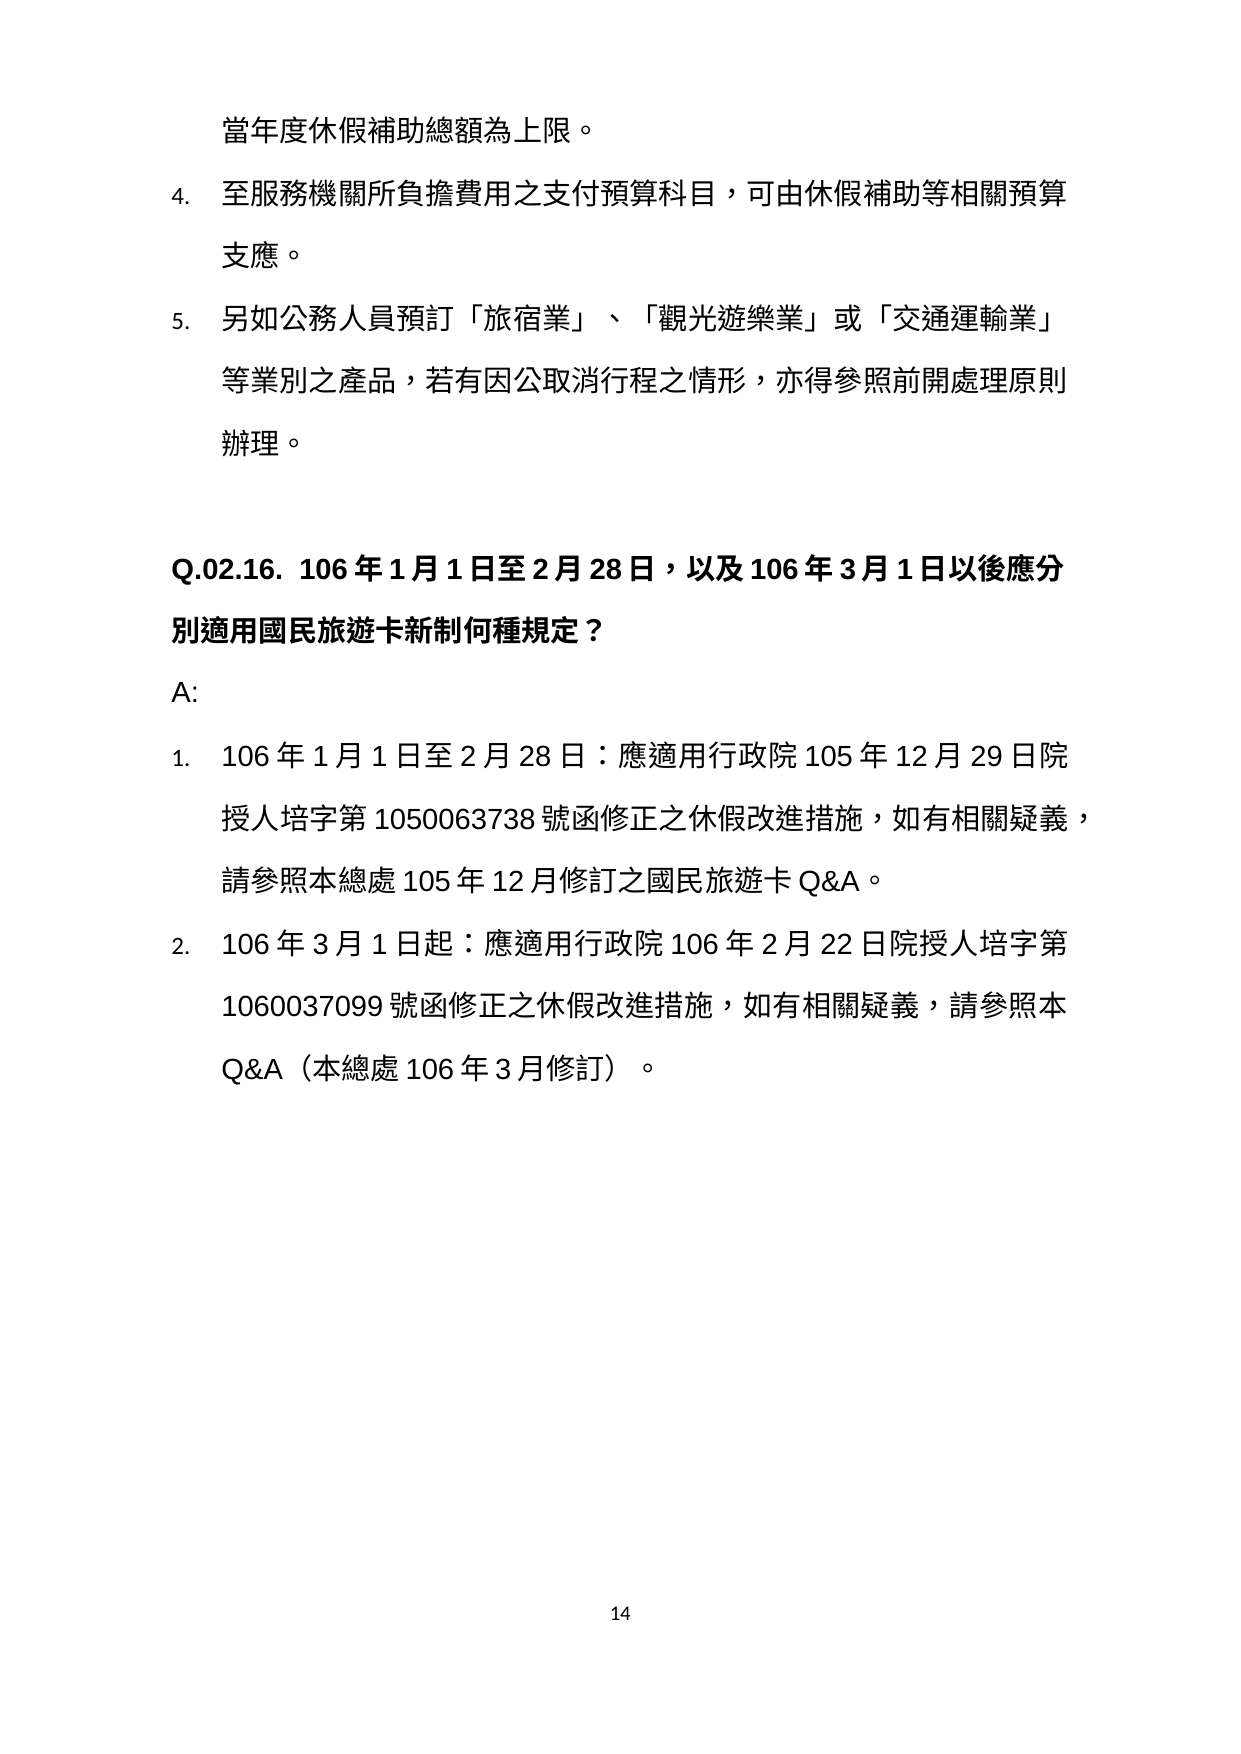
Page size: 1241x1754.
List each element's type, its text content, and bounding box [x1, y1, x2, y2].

list 當年度休假補助總額為上限。 [171, 87, 1069, 150]
text Q.02.16. 106年1月1日至2月28日，以及106年3月1日以後應分別適用國民旅遊卡新制何種規定？ [171, 525, 1069, 650]
list 另如公務人員預訂「旅宿業」、「觀光遊樂業」或「交通運輸業」等業別之產品，若有因公取消行程之情形，亦得參照前開處理原則辦理。 [171, 275, 1069, 462]
text A: [171, 650, 1069, 712]
list 106年1月1日至2月28日：應適用行政院105年12月29日院授人培字第1050063738號函修正之休假改進措施，如有相關疑義，請參照本總處105年12月修訂之國民旅遊卡Q&A。 [171, 712, 1069, 900]
list 至服務機關所負擔費用之支付預算科目，可由休假補助等相關預算支應。 [171, 150, 1069, 275]
list 106年3月1日起：應適用行政院106年2月22日院授人培字第1060037099號函修正之休假改進措施，如有相關疑義，請參照本Q&A（本總處106年3月修訂）。 [171, 900, 1069, 1087]
